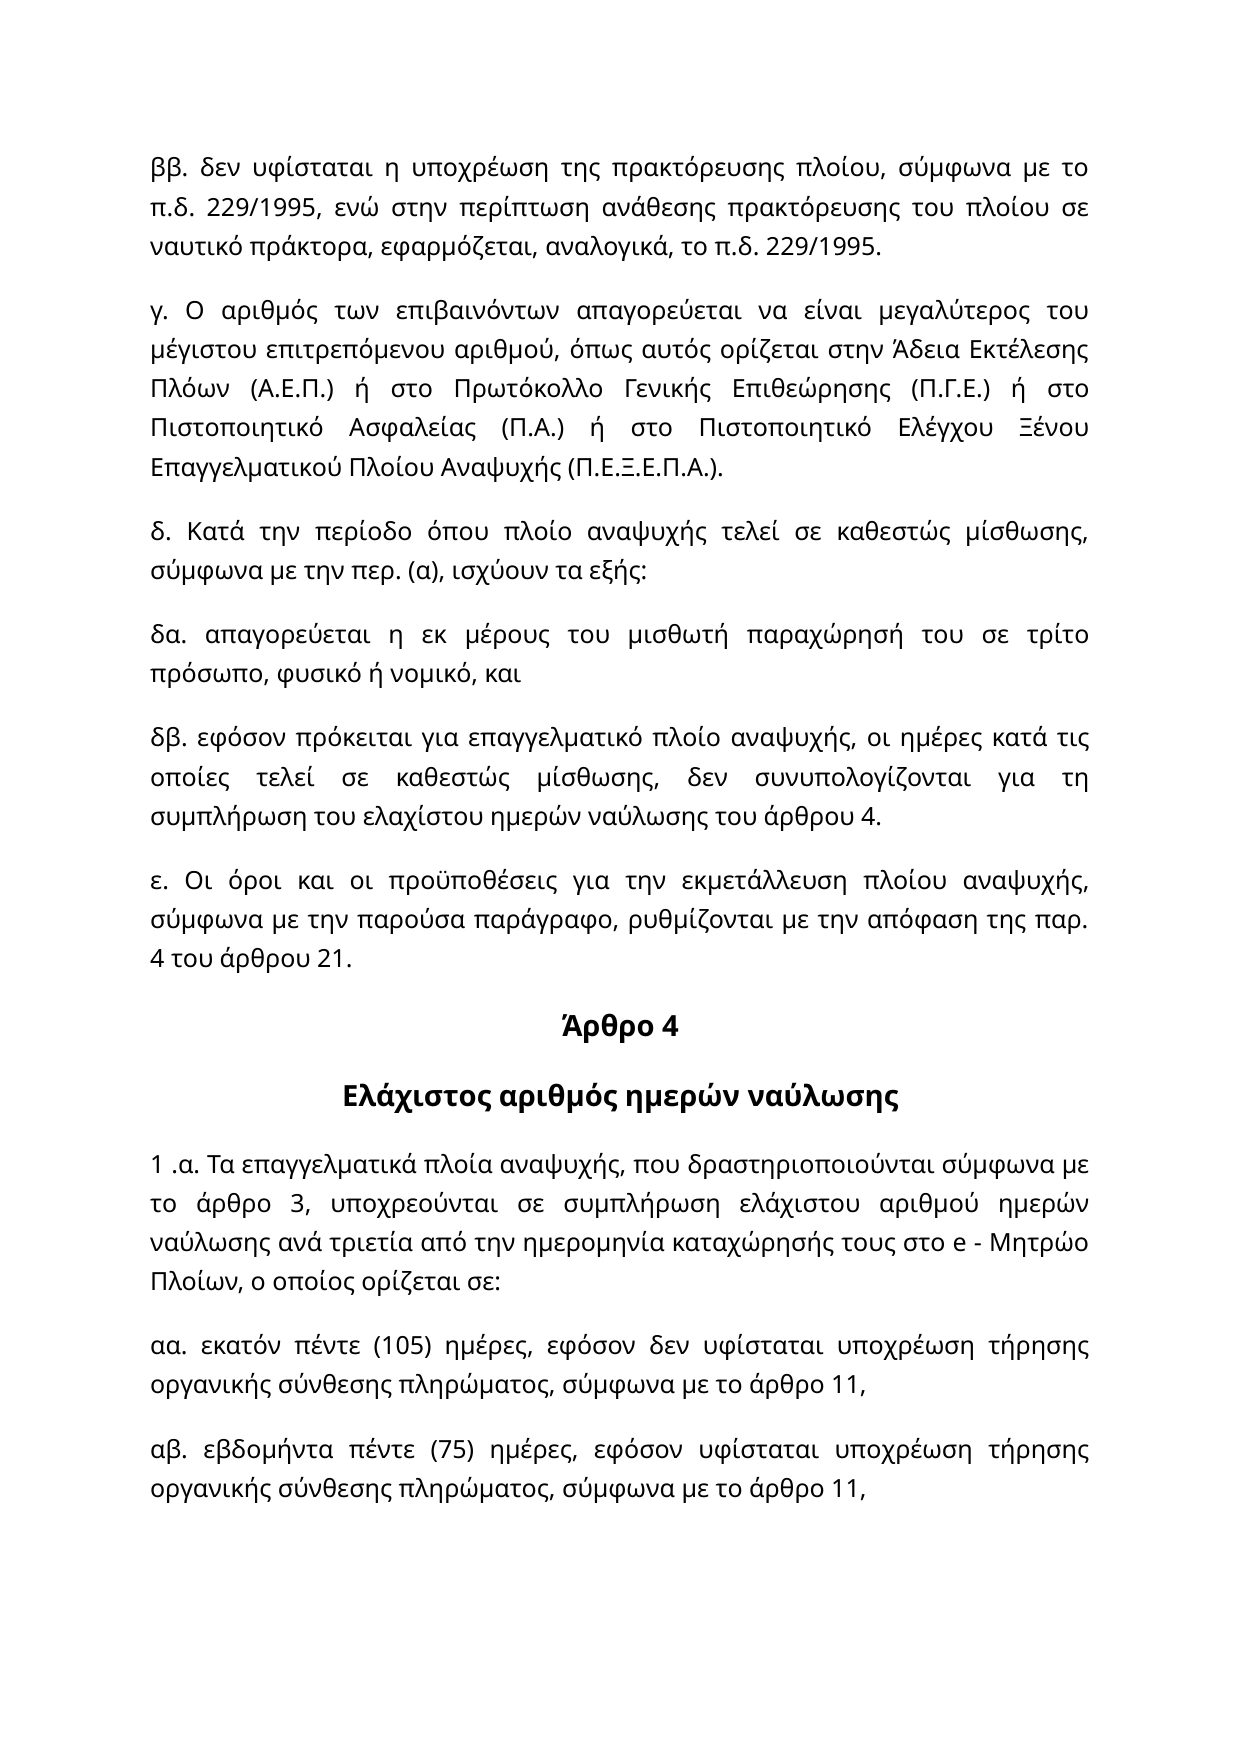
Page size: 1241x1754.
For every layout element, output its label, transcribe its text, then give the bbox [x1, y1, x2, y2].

text γ. Ο αριθμός των επιβαινόντων απαγορεύεται να είναι μεγαλύτερος του μέγιστου επιτρεπόμενου αριθμού, όπως αυτός ορίζεται στην Άδεια Εκτέλεσης Πλόων (Α.Ε.Π.) ή στο Πρωτόκολλο Γενικής Επιθεώρησης (Π.Γ.Ε.) ή στο Πιστοποιητικό Ασφαλείας (Π.Α.) ή στο Πιστοποιητικό Ελέγχου Ξένου Επαγγελματικού Πλοίου Αναψυχής (Π.Ε.Ξ.Ε.Π.Α.). [150, 292, 1090, 483]
text ε. Οι όροι και οι προϋποθέσεις για την εκμετάλλευση πλοίου αναψυχής, σύμφωνα με την παρούσα παράγραφο, ρυθμίζονται με την απόφαση της παρ. 4 του άρθρου 21. [150, 862, 1090, 975]
text δβ. εφόσον πρόκειται για επαγγελματικό πλοίο αναψυχής, οι ημέρες κατά τις οποίες τελεί σε καθεστώς μίσθωσης, δεν συνυπολογίζονται για τη συμπλήρωση του ελαχίστου ημερών ναύλωσης του άρθρου 4. [150, 720, 1090, 832]
text δα. απαγορεύεται η εκ μέρους του μισθωτή παραχώρησή του σε τρίτο πρόσωπο, φυσικό ή νομικό, και [150, 617, 1090, 690]
text αα. εκατόν πέντε (105) ημέρες, εφόσον δεν υφίσταται υποχρέωση τήρησης οργανικής σύνθεσης πληρώματος, σύμφωνα με το άρθρο 11, [150, 1328, 1090, 1401]
text ββ. δεν υφίσταται η υποχρέωση της πρακτόρευσης πλοίου, σύμφωνα με το π.δ. 229/1995, ενώ στην περίπτωση ανάθεσης πρακτόρευσης του πλοίου σε ναυτικό πράκτορα, εφαρμόζεται, αναλογικά, το π.δ. 229/1995. [150, 150, 1090, 262]
text αβ. εβδομήντα πέντε (75) ημέρες, εφόσον υφίσταται υποχρέωση τήρησης οργανικής σύνθεσης πληρώματος, σύμφωνα με το άρθρο 11, [150, 1431, 1090, 1504]
subtitle Ελάχιστος αριθμός ημερών ναύλωσης [150, 1076, 1090, 1115]
text δ. Κατά την περίοδο όπου πλοίο αναψυχής τελεί σε καθεστώς μίσθωσης, σύμφωνα με την περ. (α), ισχύουν τα εξής: [150, 513, 1090, 587]
subtitle Άρθρο 4 [150, 1005, 1090, 1045]
text 1 .α. Τα επαγγελματικά πλοία αναψυχής, που δραστηριοποιούνται σύμφωνα με το άρθρο 3, υποχρεούνται σε συμπλήρωση ελάχιστου αριθμού ημερών ναύλωσης ανά τριετία από την ημερομηνία καταχώρησής τους στο e - Μητρώο Πλοίων, ο οποίος ορίζεται σε: [150, 1146, 1090, 1298]
